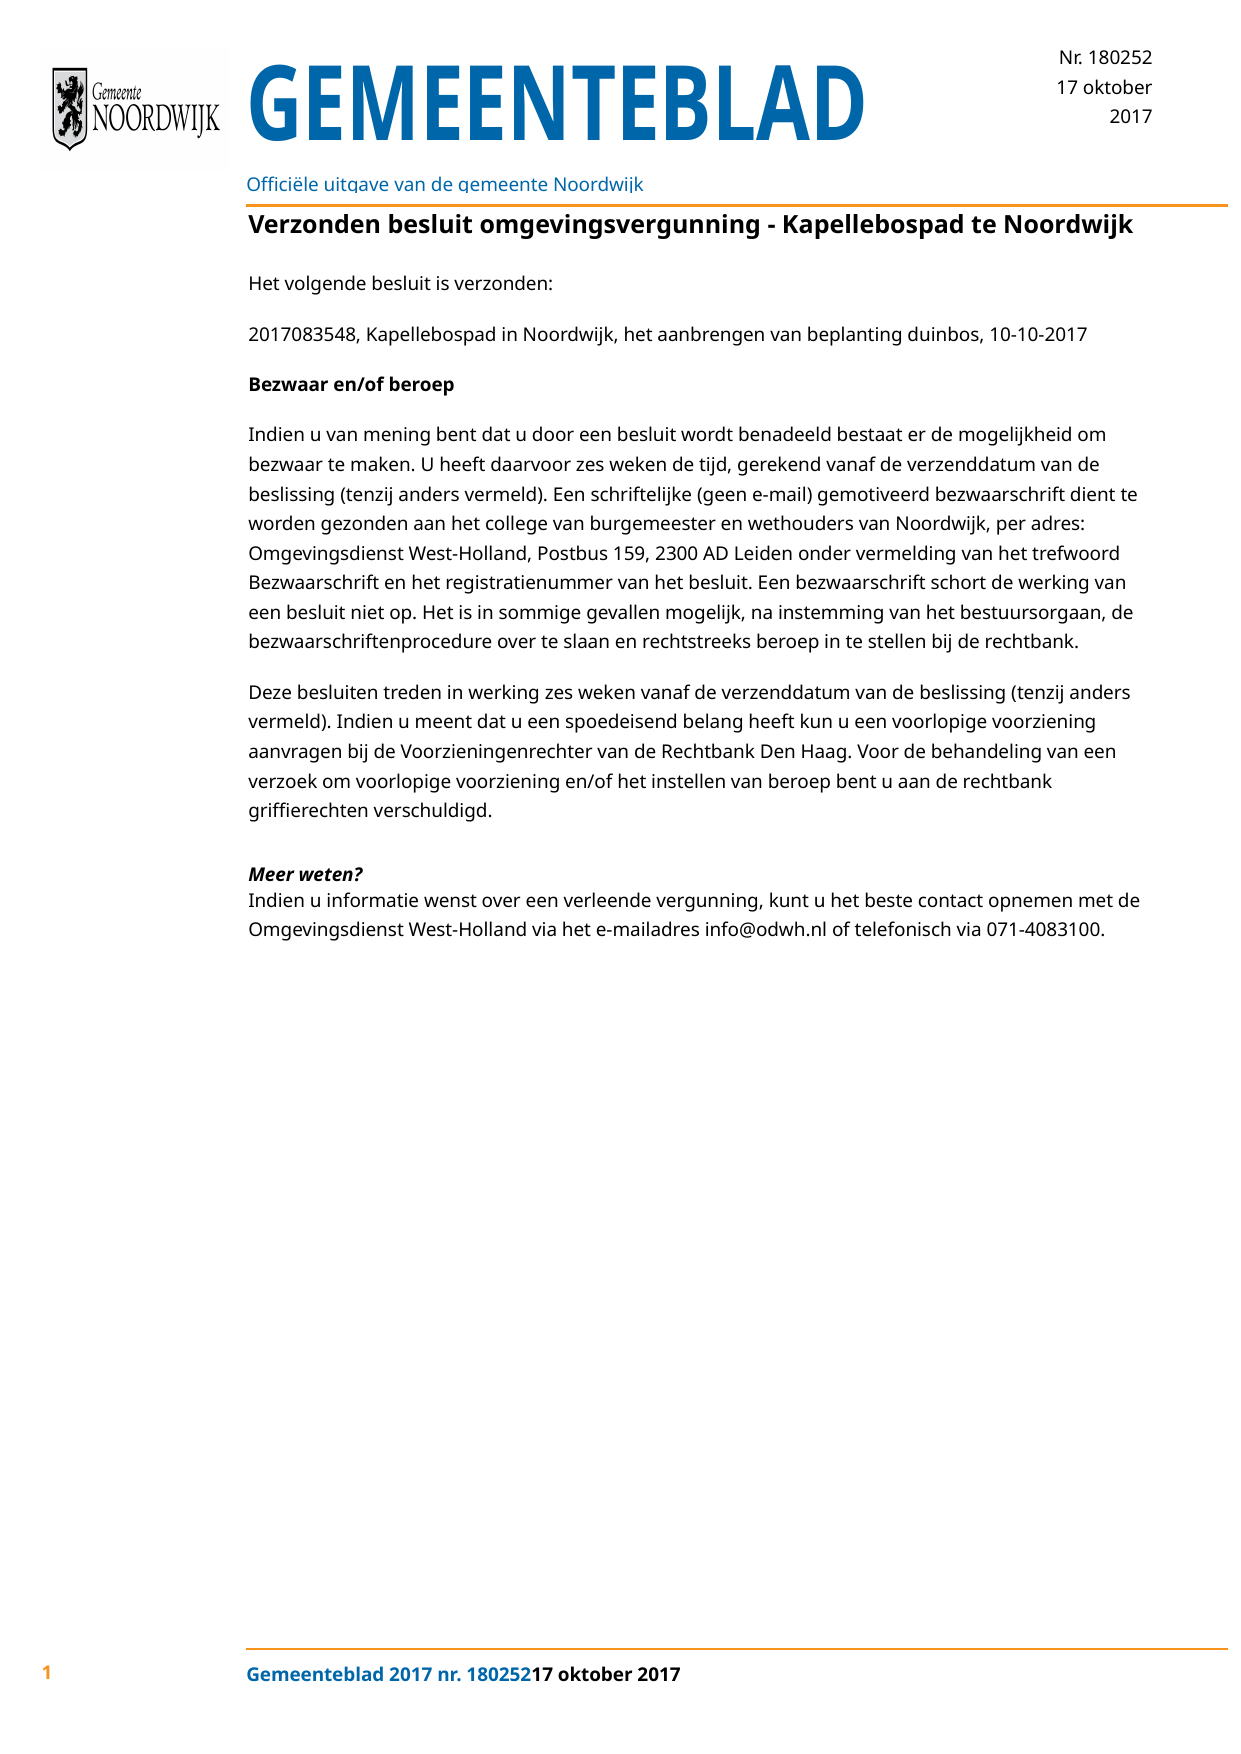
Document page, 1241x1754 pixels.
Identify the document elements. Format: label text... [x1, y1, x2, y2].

text Het volgende besluit is verzonden: [248, 270, 1152, 296]
text Indien u informatie wenst over een verleende vergunning, kunt u het beste contact opnemen met de Omgevingsdienst West-Holland via het e-mailadres info@odwh.nl of telefonisch via 071-4083100. [248, 887, 1152, 942]
text Meer weten? [248, 861, 1152, 887]
picture [41, 47, 231, 172]
text Bezwaar en/of beroep [248, 371, 1152, 397]
text Indien u van mening bent dat u door een besluit wordt benadeeld bestaat er de mogelijkheid om bezwaar te maken. U heeft daarvoor zes weken de tijd, gerekend vanaf de verzenddatum van de beslissing (tenzij anders vermeld). Een schriftelijke (geen e-mail) gemotiveerd bezwaarschrift dient te worden gezonden aan het college van burgemeester en wethouders van Noordwijk, per adres: Omgevingsdienst West-Holland, Postbus 159, 2300 AD Leiden onder vermelding van het trefwoord Bezwaarschrift en het registratienummer van het besluit. Een bezwaarschrift schort de werking van een besluit niet op. Het is in sommige gevallen mogelijk, na instemming van het bestuursorgaan, de bezwaarschriftenprocedure over te slaan en rechtstreeks beroep in te stellen bij de rechtbank. [248, 422, 1152, 654]
text Verzonden besluit omgevingsvergunning - Kapellebospad te Noordwijk [248, 207, 1152, 241]
text 2017083548, Kapellebospad in Noordwijk, het aanbrengen van beplanting duinbos, 10-10-2017 [248, 321, 1152, 346]
text Deze besluiten treden in werking zes weken vanaf de verzenddatum van de beslissing (tenzij anders vermeld). Indien u meent dat u een spoedeisend belang heeft kun u een voorlopige voorziening aanvragen bij de Voorzieningenrechter van de Rechtbank Den Haag. Voor de behandeling van een verzoek om voorlopige voorziening en/of het instellen van beroep bent u aan de rechtbank griffierechten verschuldigd. [248, 679, 1152, 823]
